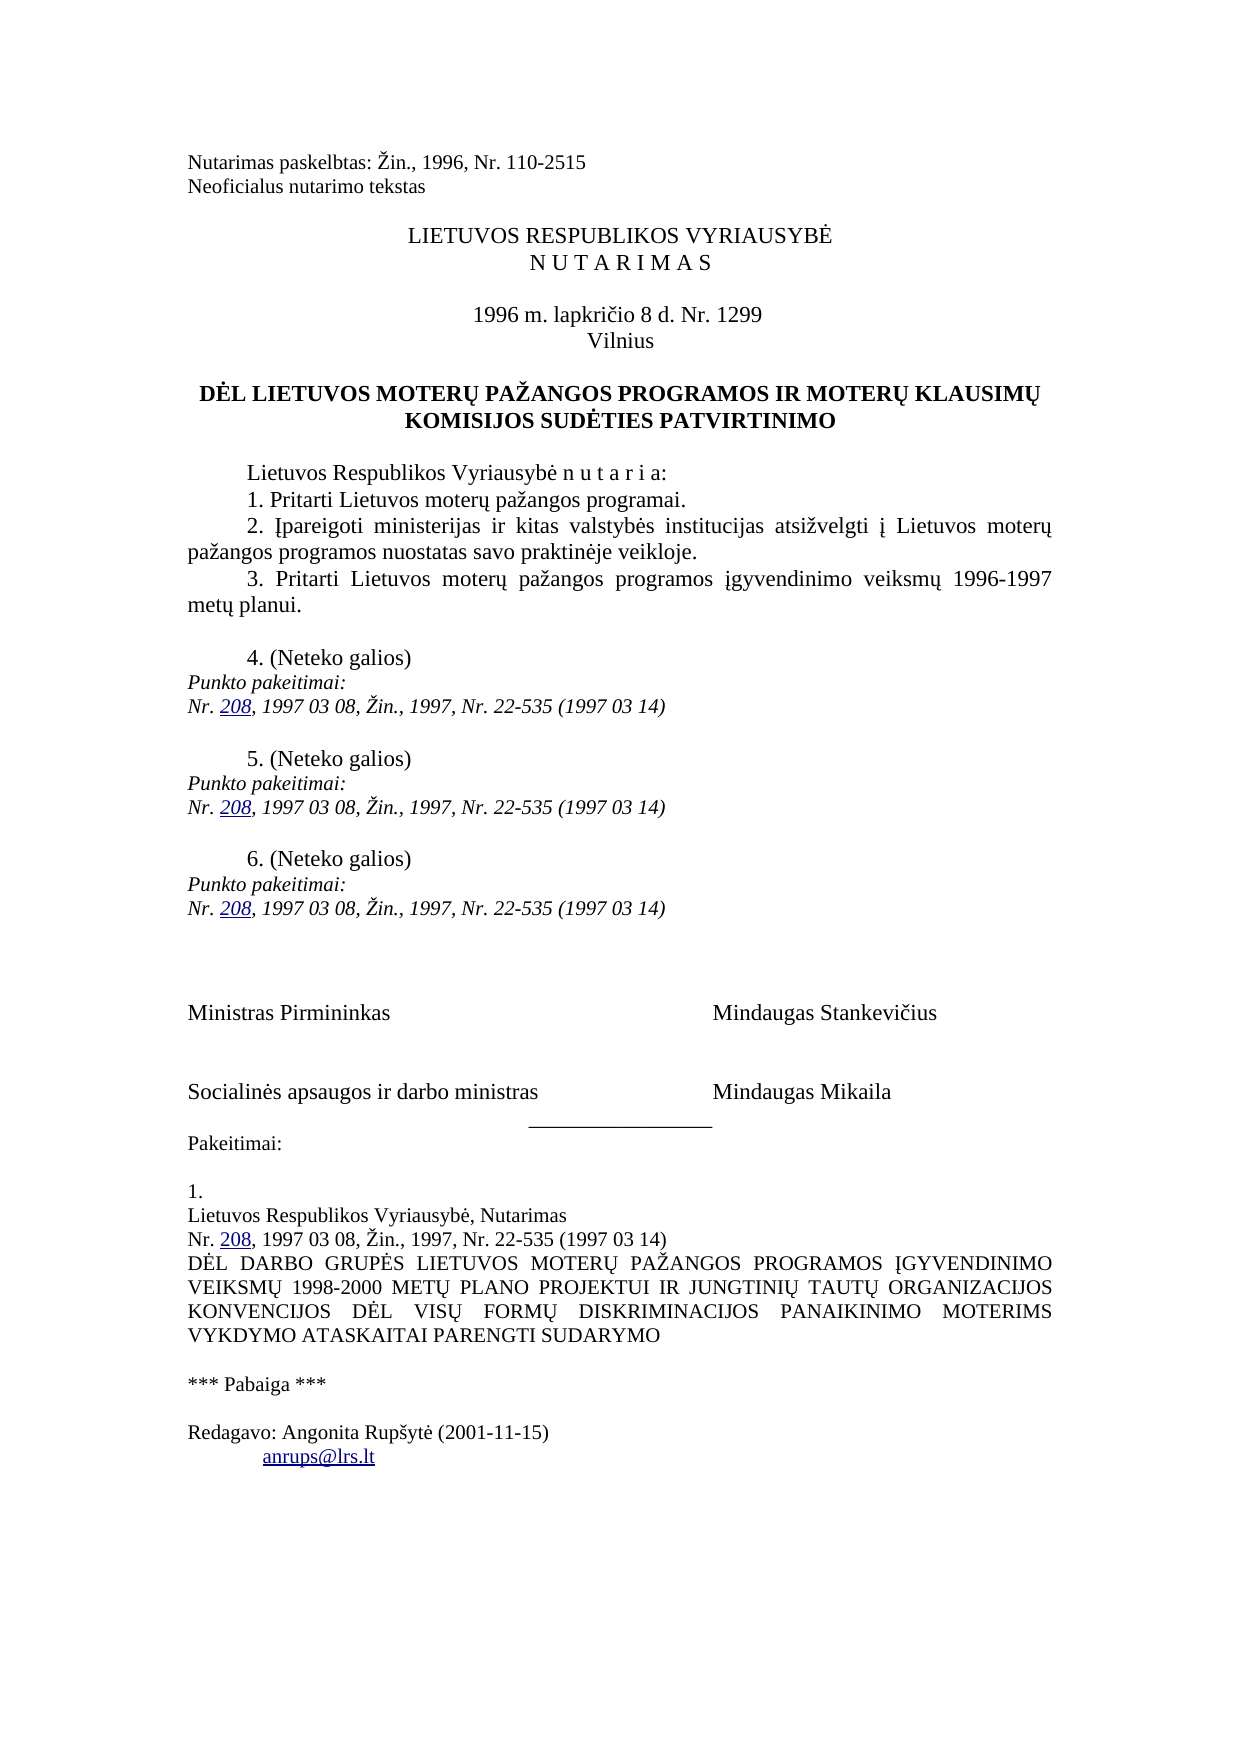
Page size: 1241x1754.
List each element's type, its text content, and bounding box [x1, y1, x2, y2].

text Lietuvos Respublikos Vyriausybė n u t a r i a: [187, 459, 1053, 486]
text 2. Įpareigoti ministerijas ir kitas valstybės institucijas atsižvelgti į Lietuvos moterų pažangos programos nuostatas savo praktinėje veikloje. [187, 512, 1053, 565]
text Punkto pakeitimai: [187, 670, 1053, 694]
text *** Pabaiga *** [187, 1371, 1053, 1396]
text N U T A R I M A S [187, 248, 1053, 275]
text Nutarimas paskelbtas: Žin., 1996, Nr. 110-2515 [187, 150, 1053, 174]
text Socialinės apsaugos ir darbo ministras Mindaugas Mikaila [187, 1078, 1053, 1104]
text Nr. 208, 1997 03 08, Žin., 1997, Nr. 22-535 (1997 03 14) [187, 795, 1053, 819]
text Nr. 208, 1997 03 08, Žin., 1997, Nr. 22-535 (1997 03 14) [187, 694, 1053, 718]
text 5. (Neteko galios) [187, 745, 1053, 771]
text anrups@lrs.lt [187, 1444, 1053, 1468]
text 1996 m. lapkričio 8 d. Nr. 1299 [187, 301, 1053, 328]
text 4. (Neteko galios) [187, 644, 1053, 670]
text DĖL DARBO GRUPĖS LIETUVOS MOTERŲ PAŽANGOS PROGRAMOS ĮGYVENDINIMO VEIKSMŲ 1998-2000 METŲ PLANO PROJEKTUI IR JUNGTINIŲ TAUTŲ ORGANIZACIJOS KONVENCIJOS DĖL VISŲ FORMŲ DISKRIMINACIJOS PANAIKINIMO MOTERIMS VYKDYMO ATASKAITAI PARENGTI SUDARYMO [187, 1251, 1053, 1347]
text 6. (Neteko galios) [187, 846, 1053, 872]
text 3. Pritarti Lietuvos moterų pažangos programos įgyvendinimo veiksmų 1996-1997 metų planui. [187, 565, 1053, 617]
text Punkto pakeitimai: [187, 771, 1053, 795]
text Vilnius [187, 328, 1053, 354]
text Nr. 208, 1997 03 08, Žin., 1997, Nr. 22-535 (1997 03 14) [187, 1227, 1053, 1251]
text ________________ [187, 1104, 1053, 1131]
text Ministras Pirmininkas Mindaugas Stankevičius [187, 999, 1053, 1025]
text 1. [187, 1179, 1053, 1203]
text Punkto pakeitimai: [187, 872, 1053, 896]
text DĖL LIETUVOS MOTERŲ PAŽANGOS PROGRAMOS IR MOTERŲ KLAUSIMŲ KOMISIJOS SUDĖTIES PATVIRTINIMO [187, 380, 1053, 433]
text LIETUVOS RESPUBLIKOS VYRIAUSYBĖ [187, 222, 1053, 248]
text Nr. 208, 1997 03 08, Žin., 1997, Nr. 22-535 (1997 03 14) [187, 896, 1053, 920]
text Neoficialus nutarimo tekstas [187, 174, 1053, 198]
text Lietuvos Respublikos Vyriausybė, Nutarimas [187, 1203, 1053, 1227]
text 1. Pritarti Lietuvos moterų pažangos programai. [187, 486, 1053, 512]
text Pakeitimai: [187, 1131, 1053, 1155]
text Redagavo: Angonita Rupšytė (2001-11-15) [187, 1419, 1053, 1444]
